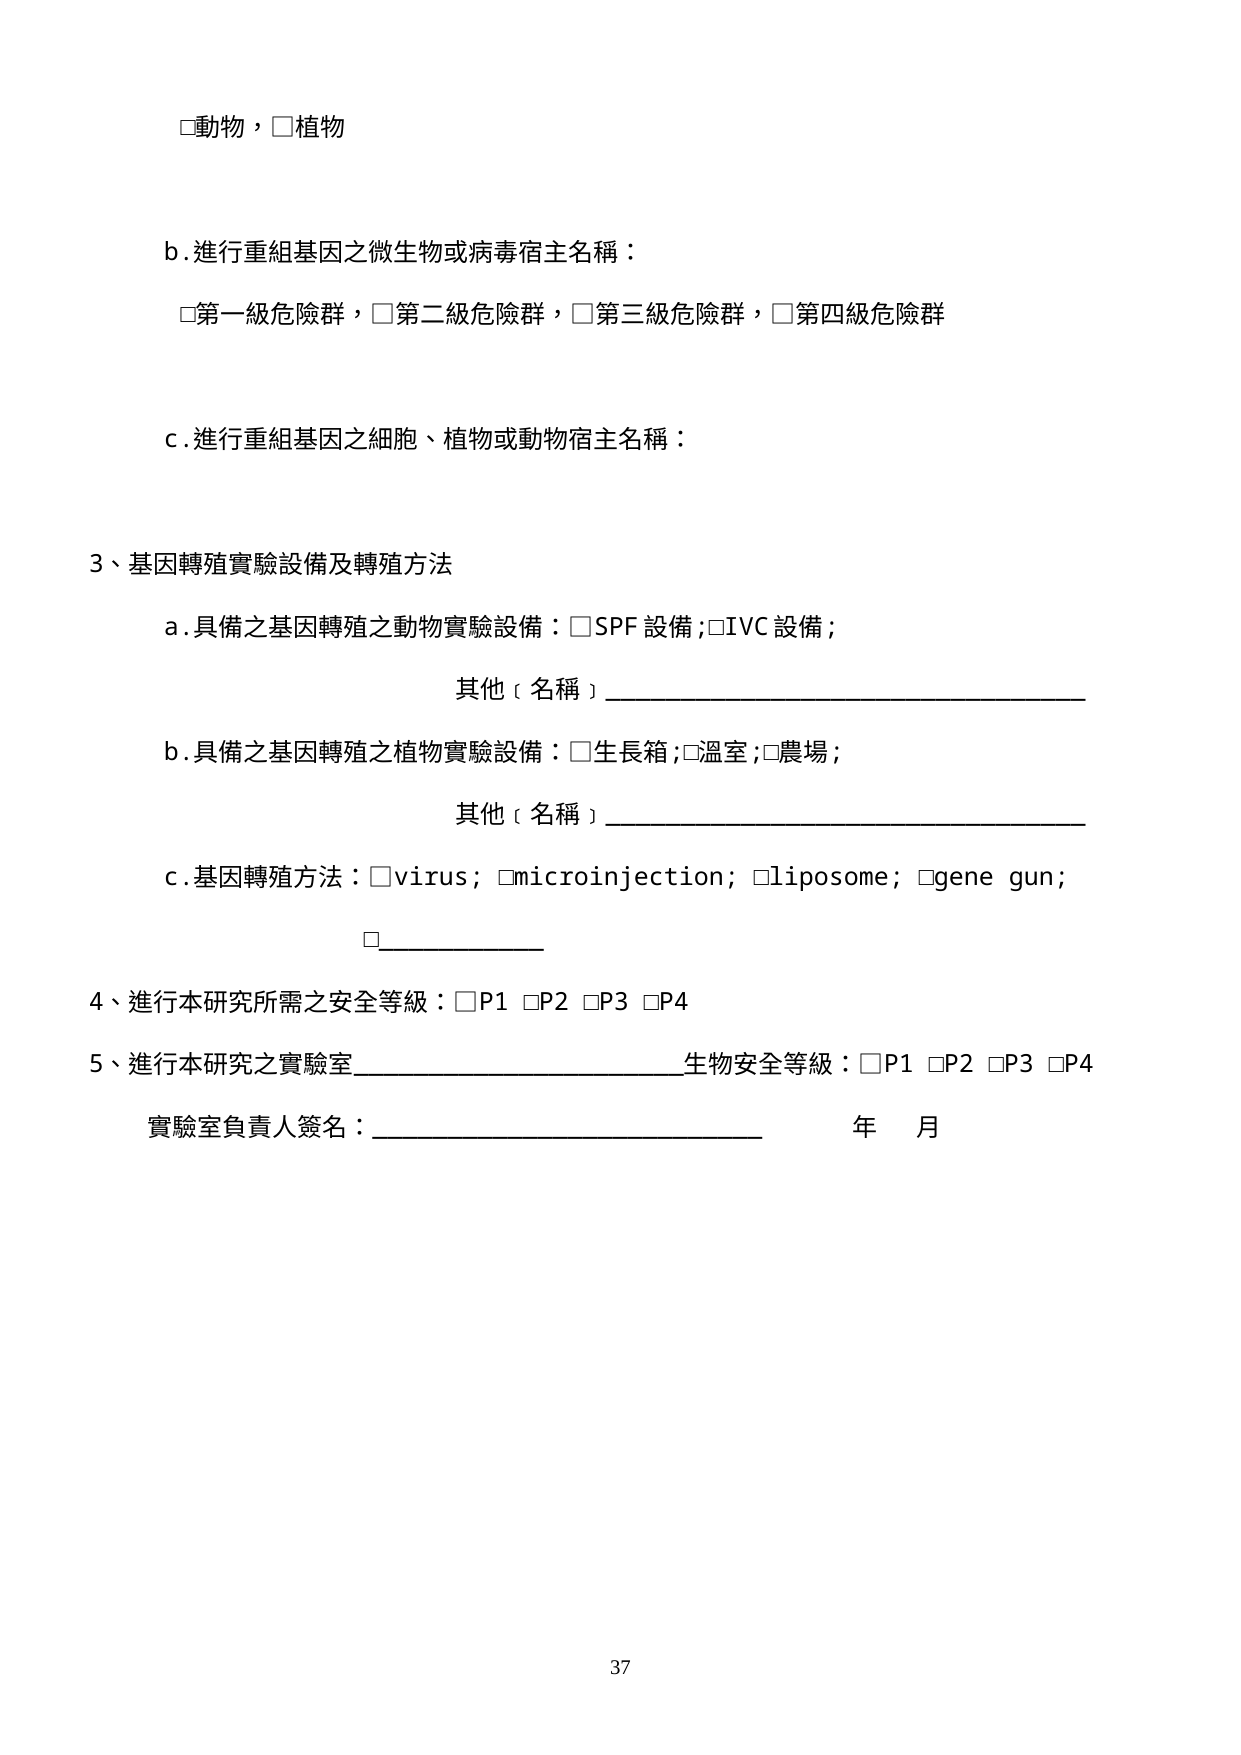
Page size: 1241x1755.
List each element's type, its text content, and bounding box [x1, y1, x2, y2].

text b.進行重組基因之微生物或病毒宿主名稱： [164, 209, 1152, 271]
text 4、進行本研究所需之安全等級：□P1 □P2 □P3 □P4 [89, 959, 1152, 1021]
text 其他﹝名稱﹞________________________________ [455, 771, 1152, 834]
text □動物，□植物 [180, 84, 1152, 146]
text c.進行重組基因之細胞、植物或動物宿主名稱： [164, 396, 1152, 459]
text 3、基因轉殖實驗設備及轉殖方法 [89, 521, 1152, 584]
text □第一級危險群，□第二級危險群，□第三級危險群，□第四級危險群 [180, 271, 1152, 334]
text 其他﹝名稱﹞________________________________ [455, 646, 1152, 709]
text b.具備之基因轉殖之植物實驗設備：□生長箱;□溫室;□農場; [164, 709, 1152, 771]
text a.具備之基因轉殖之動物實驗設備：□SPF設備;□IVC設備; [164, 584, 1152, 646]
text 實驗室負責人簽名：__________________________ 年 月 [89, 1084, 1152, 1146]
text c.基因轉殖方法：□virus; □microinjection; □liposome; □gene gun; □___________ [164, 834, 1152, 959]
text 5、進行本研究之實驗室______________________生物安全等級：□P1 □P2 □P3 □P4 [89, 1021, 1152, 1084]
